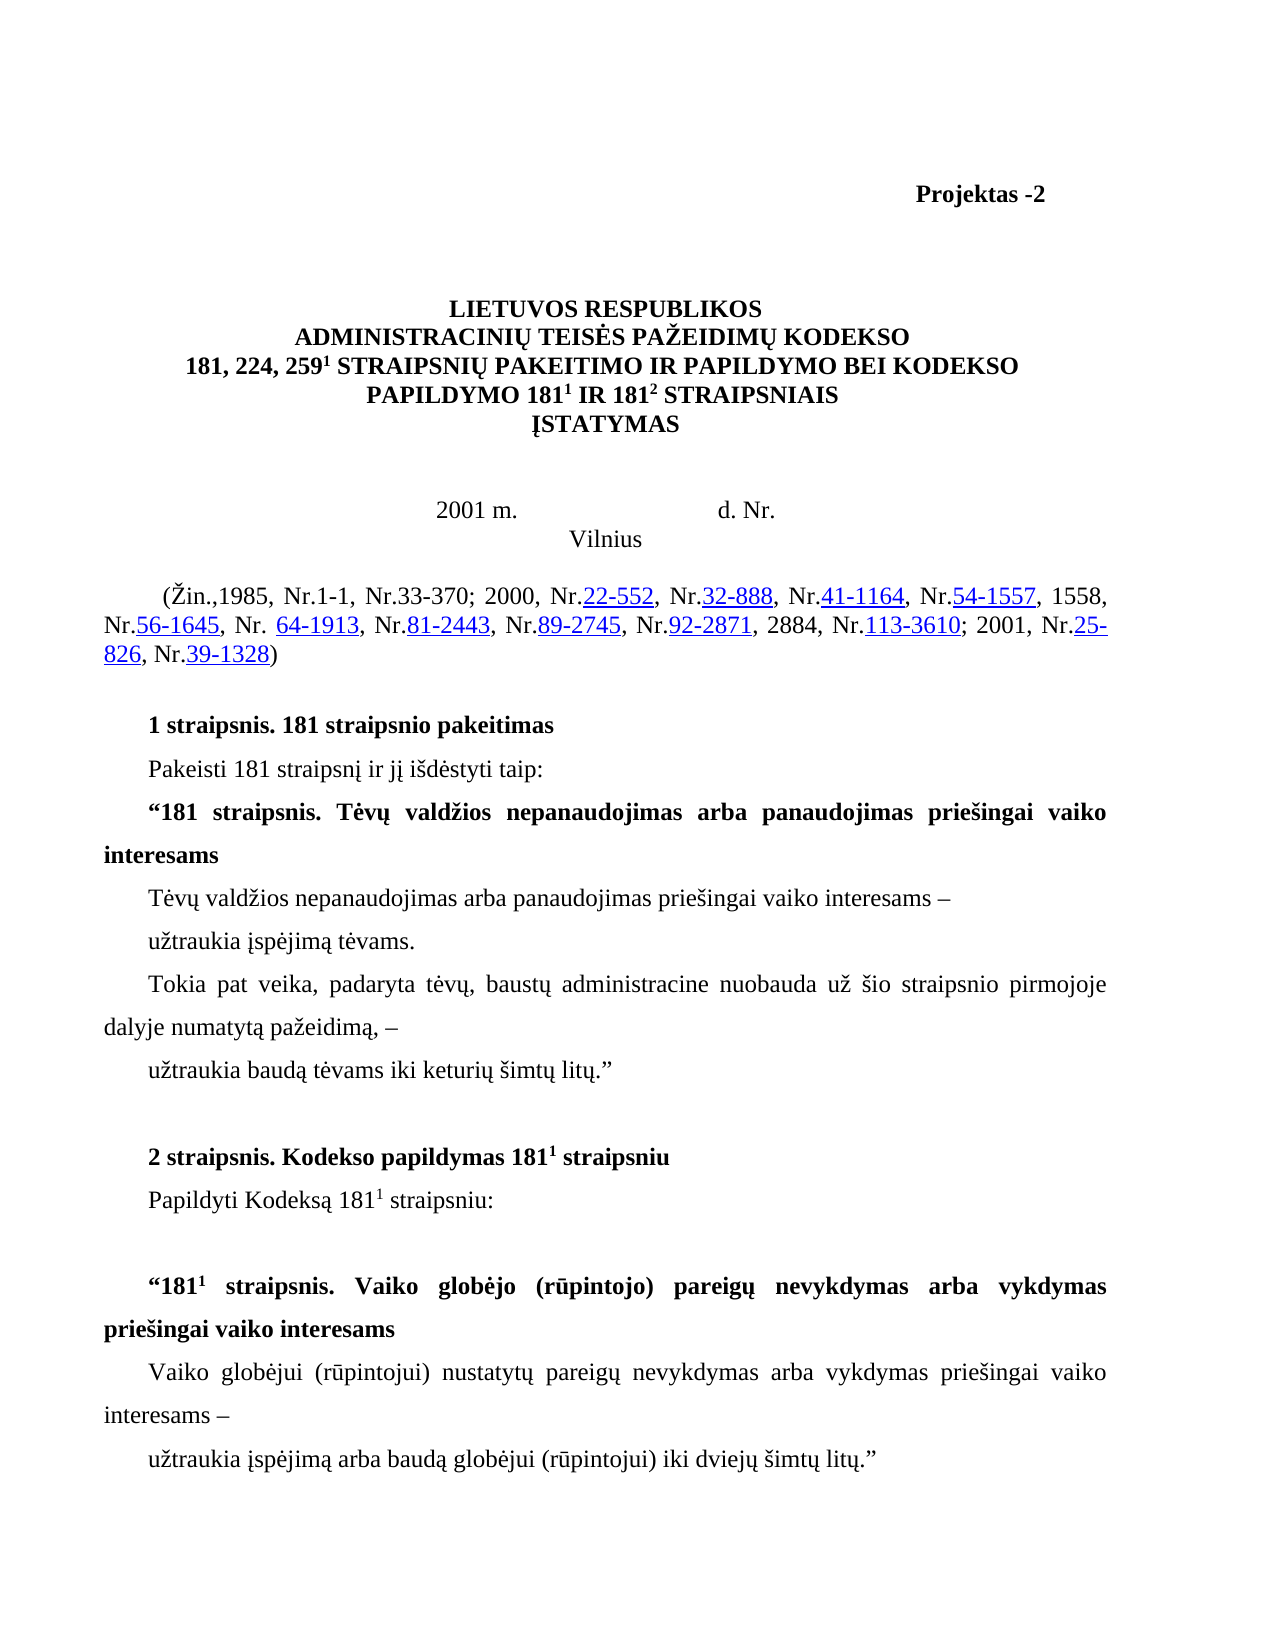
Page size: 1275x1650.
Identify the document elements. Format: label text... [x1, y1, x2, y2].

text Tėvų valdžios nepanaudojimas arba panaudojimas priešingai vaiko interesams – [103, 883, 1107, 912]
text Tokia pat veika, padaryta tėvų, baustų administracine nuobauda už šio straipsnio pirmojoje dalyje numatytą pažeidimą, – [103, 969, 1107, 1041]
text 2 straipsnis. Kodekso papildymas 1811 straipsniu [103, 1142, 1107, 1171]
text LIETUVOS RESPUBLIKOS [103, 294, 1107, 322]
text Vilnius [103, 524, 1107, 552]
text PAPILDYMO 1811 IR 1812 STRAIPSNIAIS [103, 380, 1107, 409]
text Papildyti Kodeksą 1811 straipsniu: [103, 1185, 1107, 1214]
text 181, 224, 2591 STRAIPSNIŲ PAKEITIMO IR PAPILDYMO BEI KODEKSO [103, 351, 1107, 380]
text Pakeisti 181 straipsnį ir jį išdėstyti taip: [103, 754, 1107, 782]
text “1811 straipsnis. Vaiko globėjo (rūpintojo) pareigų nevykdymas arba vykdymas priešingai vaiko interesams [103, 1271, 1107, 1343]
text Projektas -2 [778, 179, 1107, 207]
text 1 straipsnis. 181 straipsnio pakeitimas [103, 711, 1107, 739]
text Vaiko globėjui (rūpintojui) nustatytų pareigų nevykdymas arba vykdymas priešingai vaiko interesams – [103, 1357, 1107, 1429]
text užtraukia įspėjimą tėvams. [103, 926, 1107, 955]
text užtraukia įspėjimą arba baudą globėjui (rūpintojui) iki dviejų šimtų litų.” [103, 1444, 1107, 1472]
text “181 straipsnis. Tėvų valdžios nepanaudojimas arba panaudojimas priešingai vaiko interesams [103, 797, 1107, 869]
text ĮSTATYMAS [103, 409, 1107, 437]
text ADMINISTRACINIŲ TEISĖS PAŽEIDIMŲ KODEKSO [103, 322, 1107, 351]
text 2001 m. d. Nr. [103, 495, 1107, 524]
text (Žin.,1985, Nr.1-1, Nr.33-370; 2000, Nr.22-552, Nr.32-888, Nr.41-1164, Nr.54-1557, 1558, Nr.56-1645, Nr. 64-1913, Nr.81-2443, Nr.89-2745, Nr.92-2871, 2884, Nr.113-3610; 2001, Nr.25-826, Nr.39-1328) [103, 581, 1107, 667]
text užtraukia baudą tėvams iki keturių šimtų litų.” [103, 1056, 1107, 1084]
